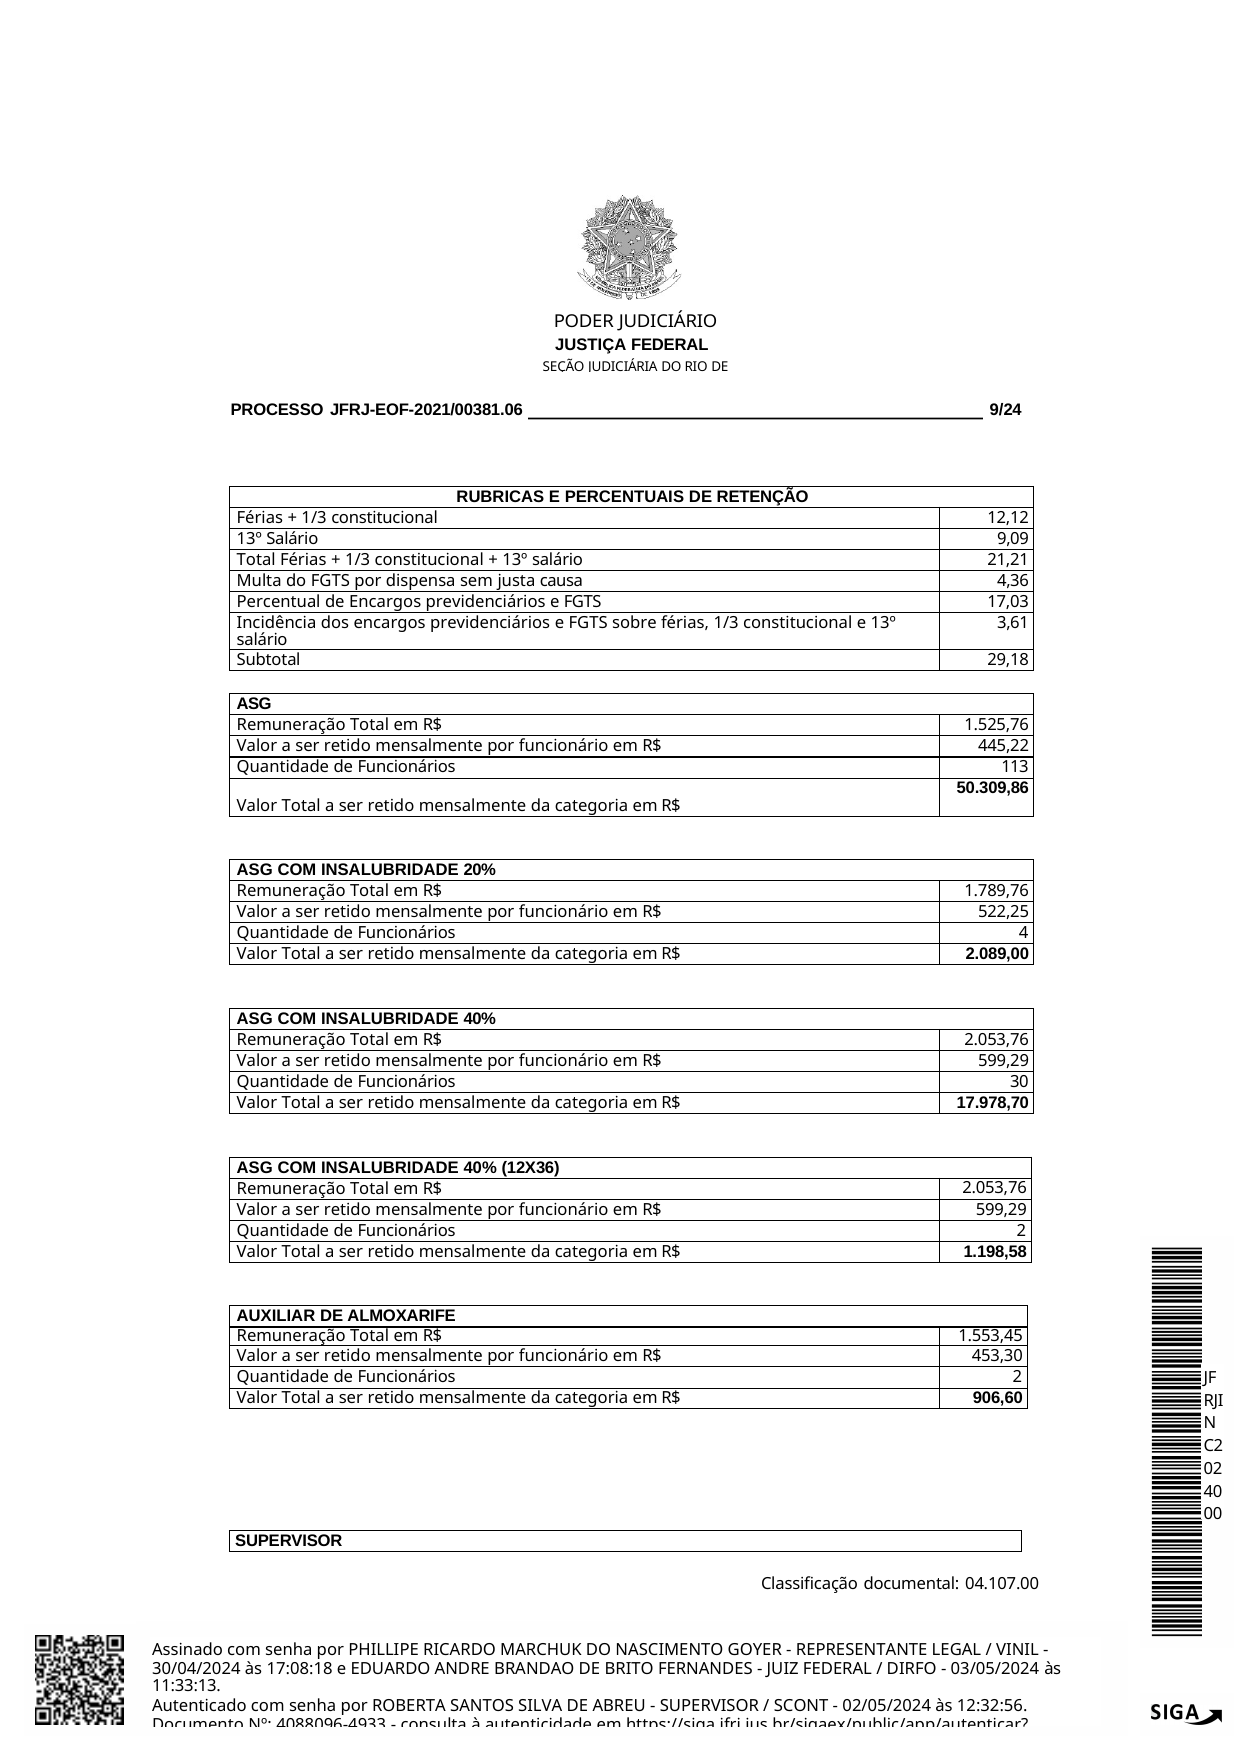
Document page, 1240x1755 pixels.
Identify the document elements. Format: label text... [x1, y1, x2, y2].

table_cell 4,36 [940, 571, 1033, 591]
table_cell Valor Total a ser retido mensalmente da categoria em R$ [230, 779, 939, 816]
table_cell Valor a ser retido mensalmente por funcionário em R$ [230, 736, 939, 756]
table_cell Total Férias + 1/3 constitucional + 13º salário [230, 550, 939, 570]
table_cell 1.553,45 [940, 1328, 1027, 1345]
table_cell Valor Total a ser retido mensalmente da categoria em R$ [230, 944, 939, 964]
table_header AUXILIAR DE ALMOXARIFE [230, 1306, 1027, 1326]
text SUPERVISOR [235, 1531, 1021, 1550]
table_cell Férias + 1/3 constitucional [230, 508, 939, 528]
text Classificação documental: 04.107.00 [761, 1572, 1064, 1595]
table_cell Subtotal [230, 650, 939, 670]
table_cell 113 [940, 758, 1033, 777]
table_cell 2.053,76 [940, 1030, 1033, 1050]
table_cell 906,60 [940, 1389, 1027, 1408]
table_cell Valor Total a ser retido mensalmente da categoria em R$ [230, 1242, 939, 1262]
table_cell Valor Total a ser retido mensalmente da categoria em R$ [230, 1389, 939, 1408]
table_header ASG COM INSALUBRIDADE 40% (12X36) [230, 1158, 1031, 1178]
table_cell Quantidade de Funcionários [230, 1072, 939, 1092]
table_cell Valor a ser retido mensalmente por funcionário em R$ [230, 1346, 939, 1366]
table_header ASG [230, 694, 1033, 714]
text [230, 1531, 1021, 1551]
table_cell 599,29 [940, 1200, 1031, 1220]
table_cell Valor a ser retido mensalmente por funcionário em R$ [230, 1200, 939, 1220]
table_cell 9,09 [940, 529, 1033, 549]
table_cell 1.525,76 [940, 715, 1033, 735]
table_cell Percentual de Encargos previdenciários e FGTS [230, 592, 939, 612]
table_cell 12,12 [940, 508, 1033, 528]
table_header ASG COM INSALUBRIDADE 40% [230, 1009, 1033, 1029]
table_cell Valor a ser retido mensalmente por funcionário em R$ [230, 902, 939, 922]
table_cell Valor Total a ser retido mensalmente da categoria em R$ [230, 1093, 939, 1113]
table_cell 17.978,70 [940, 1093, 1033, 1113]
table_cell 17,03 [940, 592, 1033, 612]
table_cell Remuneração Total em R$ [230, 881, 939, 901]
table_cell 30 [940, 1072, 1033, 1092]
table_cell 29,18 [940, 650, 1033, 670]
table_cell 599,29 [940, 1051, 1033, 1071]
table_cell 522,25 [940, 902, 1033, 922]
table_cell Quantidade de Funcionários [230, 758, 939, 777]
table_cell Remuneração Total em R$ [230, 1179, 939, 1199]
table_cell Valor a ser retido mensalmente por funcionário em R$ [230, 1051, 939, 1071]
table_cell 4 [940, 923, 1033, 943]
table_cell 2 [940, 1367, 1027, 1387]
table_header ASG COM INSALUBRIDADE 20% [230, 860, 1033, 880]
table_cell 2 [940, 1221, 1031, 1241]
table_cell Quantidade de Funcionários [230, 1221, 939, 1241]
table_cell 1.789,76 [940, 881, 1033, 901]
table_cell 445,22 [940, 736, 1033, 756]
table_cell Remuneração Total em R$ [230, 1030, 939, 1050]
text JFRJINC202400041 [1203, 1366, 1224, 1519]
table_cell Remuneração Total em R$ [230, 715, 939, 735]
table_cell 453,30 [940, 1346, 1027, 1366]
table_cell 2.053,76 [940, 1179, 1031, 1199]
table_cell Multa do FGTS por dispensa sem justa causa [230, 571, 939, 591]
table_cell Incidência dos encargos previdenciários e FGTS sobre férias, 1/3 constitucional e 13º salário [230, 613, 939, 649]
table_cell Quantidade de Funcionários [230, 923, 939, 943]
table_cell 13º Salário [230, 529, 939, 549]
table_cell 3,61 [940, 613, 1033, 649]
table_cell 1.198,58 [940, 1242, 1031, 1262]
table_cell 21,21 [940, 550, 1033, 570]
table_cell 2.089,00 [940, 944, 1033, 964]
table_cell 50.309,86 [940, 779, 1033, 816]
table_header RUBRICAS E PERCENTUAIS DE RETENÇÃO [230, 487, 1033, 507]
table_cell Quantidade de Funcionários [230, 1367, 939, 1387]
table_cell Remuneração Total em R$ [230, 1328, 939, 1345]
